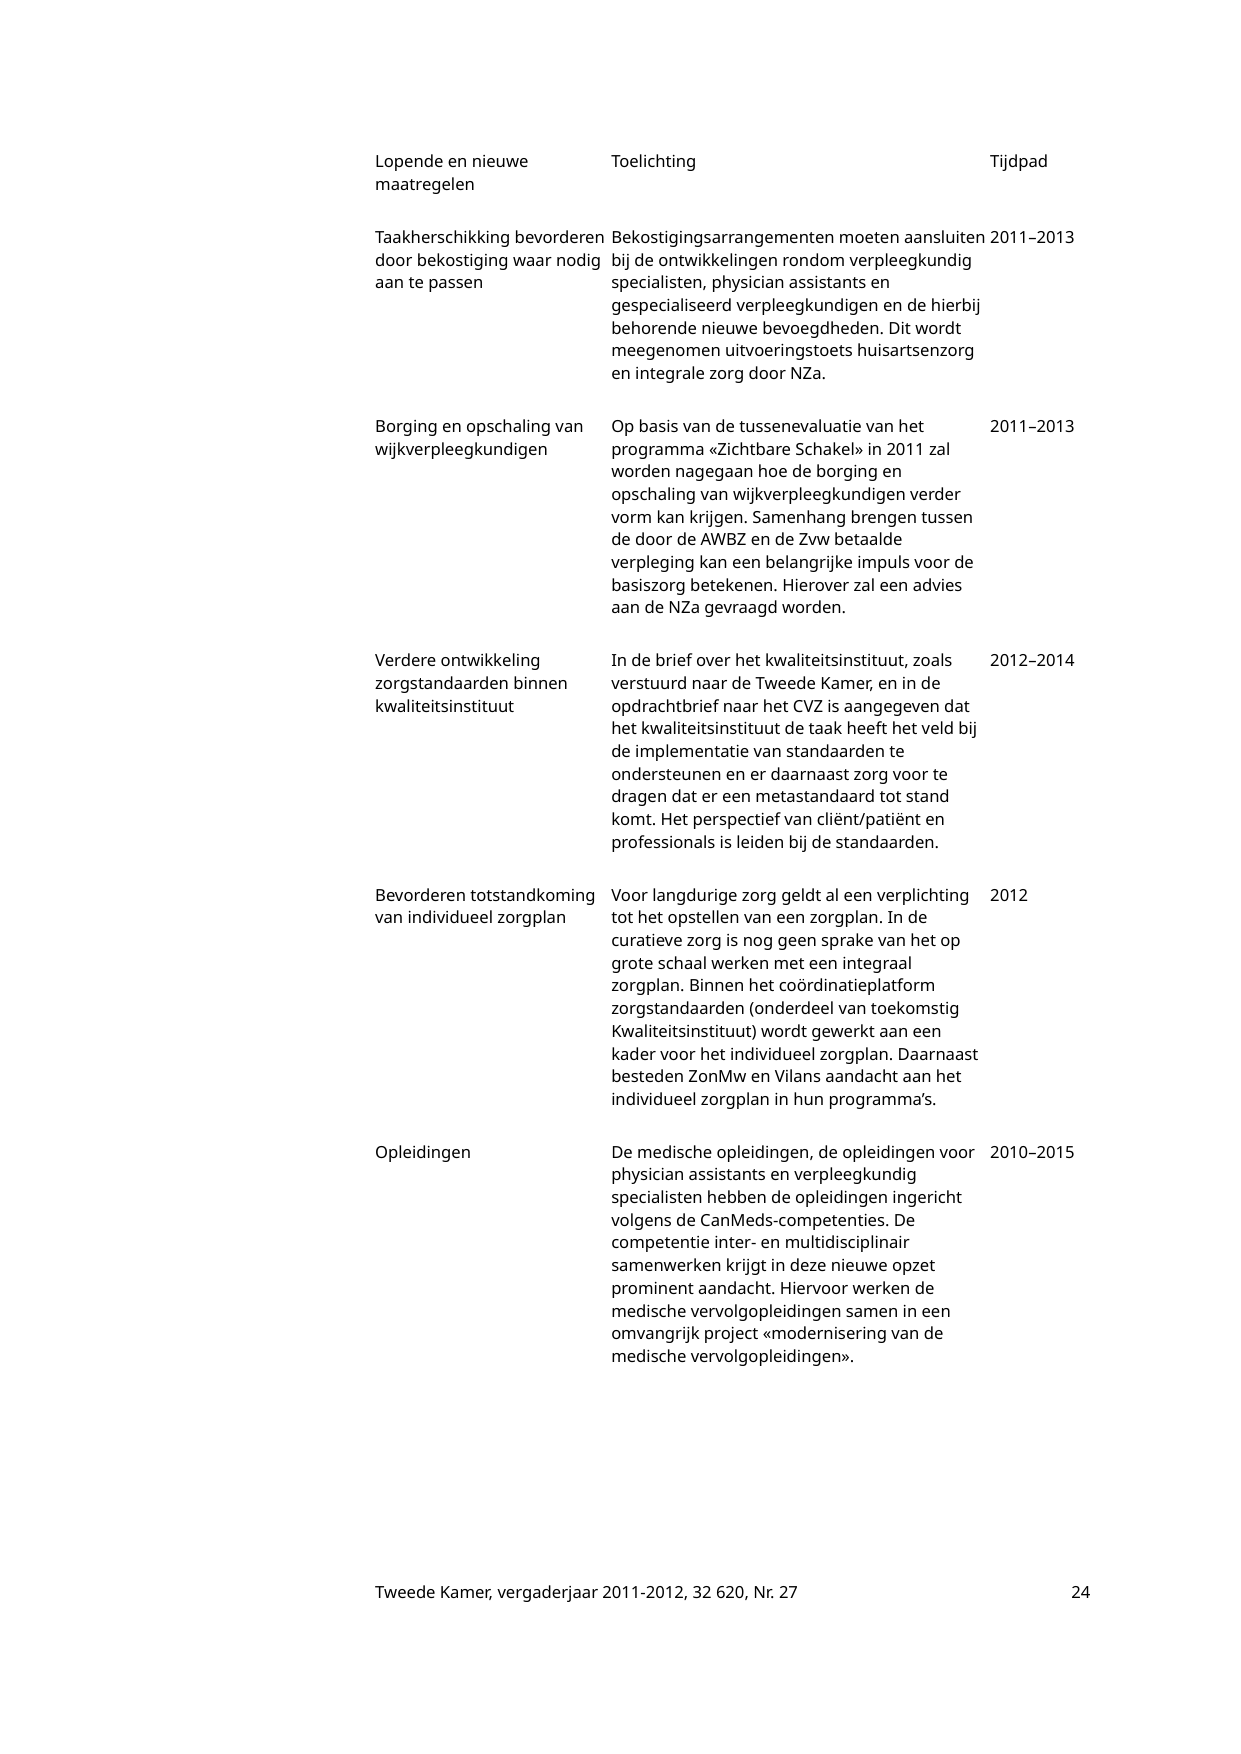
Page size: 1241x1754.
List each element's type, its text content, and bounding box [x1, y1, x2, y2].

table_cell Taakherschikking bevorderen door bekostiging waar nodig aan te passen [375, 225, 611, 414]
table_cell 2010–2015 [990, 1140, 1090, 1397]
table_cell 2011–2013 [990, 225, 1090, 414]
table_cell 2012 [990, 883, 1090, 1140]
table_header Toelichting [611, 150, 990, 225]
table_cell Bekostigingsarrangementen moeten aansluiten bij de ontwikkelingen rondom verpleegkundig specialisten, physician assistants en gespecialiseerd verpleegkundigen en de hierbij behorende nieuwe bevoegdheden. Dit wordt meegenomen uitvoeringstoets huisartsenzorg en integrale zorg door NZa. [611, 225, 990, 414]
table_cell Opleidingen [375, 1140, 611, 1397]
table_cell Bevorderen totstandkoming van individueel zorgplan [375, 883, 611, 1140]
table_cell 2011–2013 [990, 414, 1090, 649]
table_cell De medische opleidingen, de opleidingen voor physician assistants en verpleegkundig specialisten hebben de opleidingen ingericht volgens de CanMeds-competenties. De competentie inter- en multidisciplinair samenwerken krijgt in deze nieuwe opzet prominent aandacht. Hiervoor werken de medische vervolgopleidingen samen in een omvangrijk project «modernisering van de medische vervolgopleidingen». [611, 1140, 990, 1397]
table_cell 2012–2014 [990, 649, 1090, 883]
table_cell Op basis van de tussenevaluatie van het programma «Zichtbare Schakel» in 2011 zal worden nagegaan hoe de borging en opschaling van wijkverpleegkundigen verder vorm kan krijgen. Samenhang brengen tussen de door de AWBZ en de Zvw betaalde verpleging kan een belangrijke impuls voor de basiszorg betekenen. Hierover zal een advies aan de NZa gevraagd worden. [611, 414, 990, 649]
table_cell Verdere ontwikkeling zorgstandaarden binnen kwaliteitsinstituut [375, 649, 611, 883]
table_header Tijdpad [990, 150, 1090, 225]
table_cell Borging en opschaling van wijkverpleegkundigen [375, 414, 611, 649]
table_cell Voor langdurige zorg geldt al een verplichting tot het opstellen van een zorgplan. In de curatieve zorg is nog geen sprake van het op grote schaal werken met een integraal zorgplan. Binnen het coördinatieplatform zorgstandaarden (onderdeel van toekomstig Kwaliteitsinstituut) wordt gewerkt aan een kader voor het individueel zorgplan. Daarnaast besteden ZonMw en Vilans aandacht aan het individueel zorgplan in hun programma’s. [611, 883, 990, 1140]
table_header Lopende en nieuwe maatregelen [375, 150, 611, 225]
table_cell In de brief over het kwaliteitsinstituut, zoals verstuurd naar de Tweede Kamer, en in de opdrachtbrief naar het CVZ is aangegeven dat het kwaliteitsinstituut de taak heeft het veld bij de implementatie van standaarden te ondersteunen en er daarnaast zorg voor te dragen dat er een metastandaard tot stand komt. Het perspectief van cliënt/patiënt en professionals is leiden bij de standaarden. [611, 649, 990, 883]
